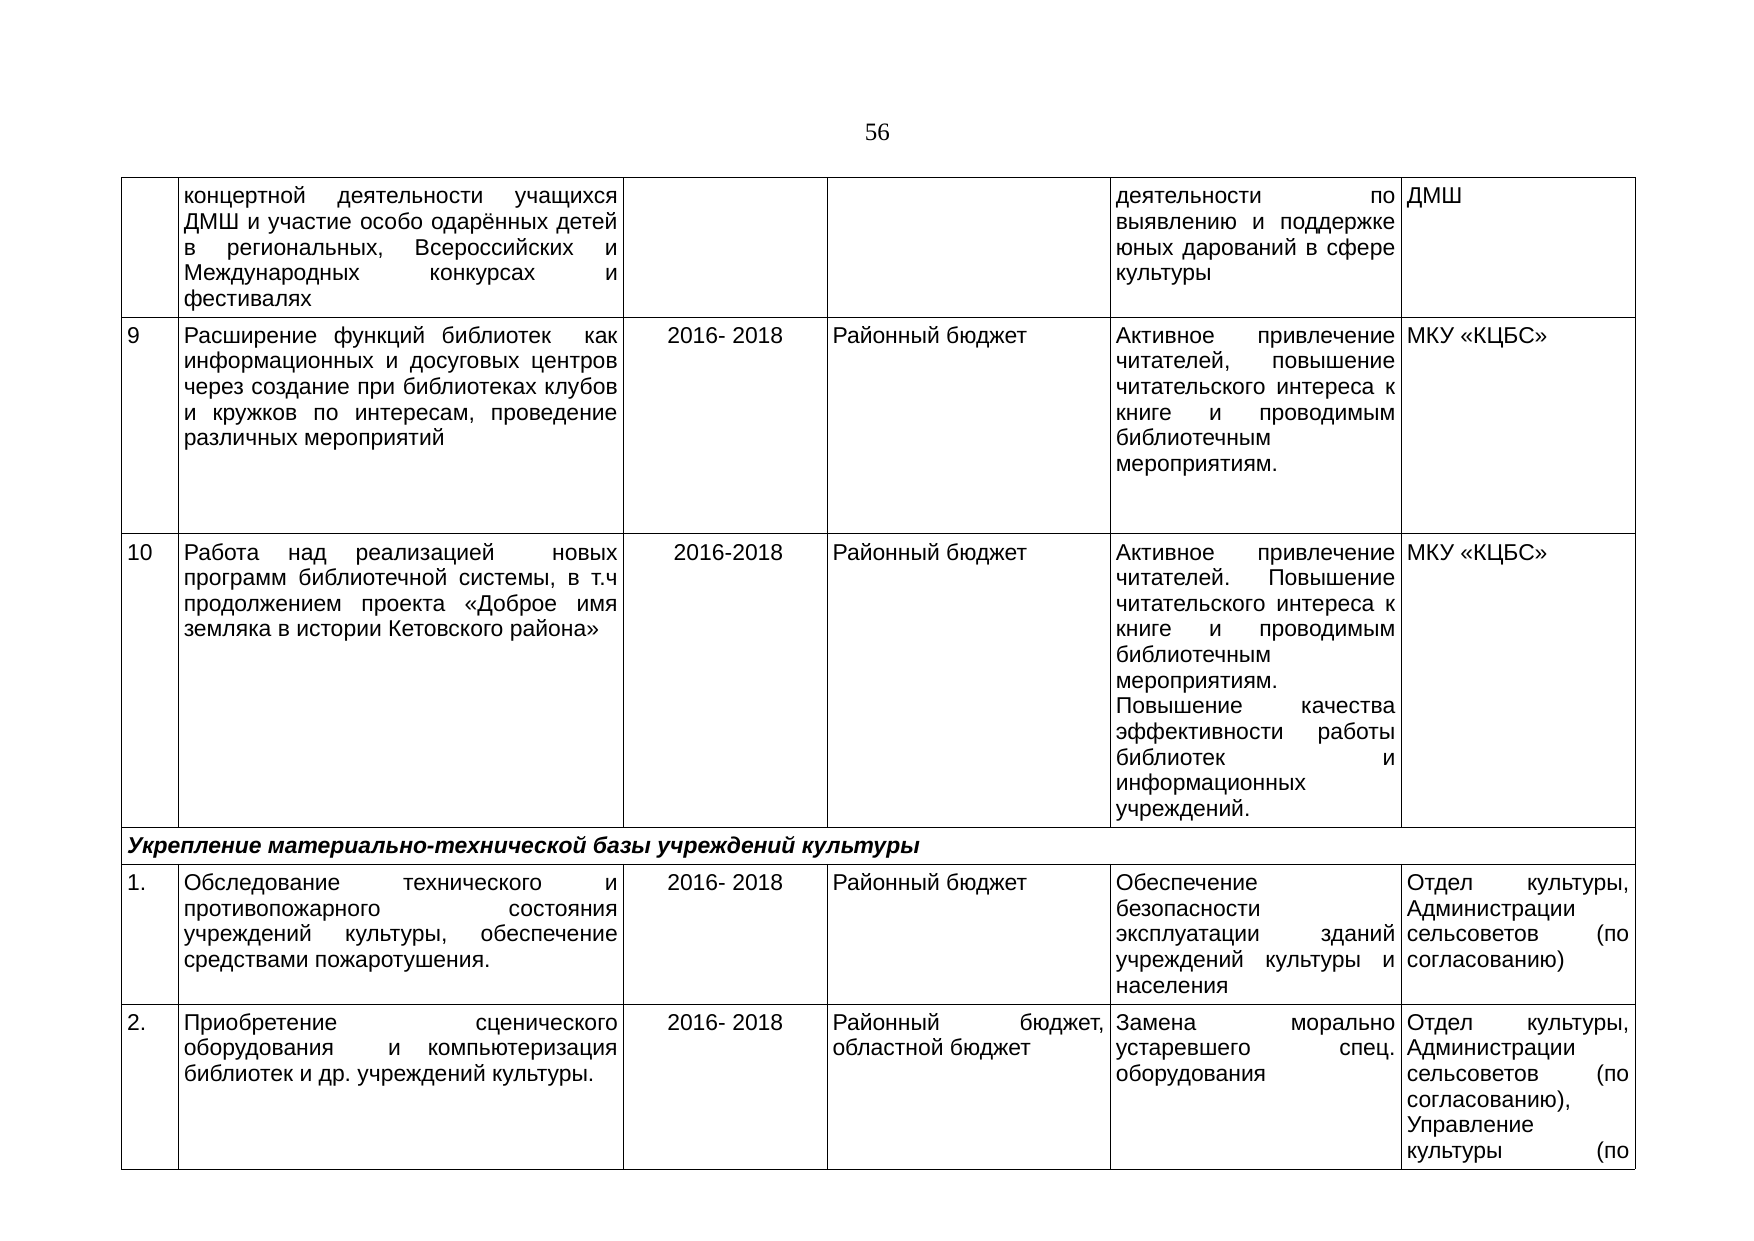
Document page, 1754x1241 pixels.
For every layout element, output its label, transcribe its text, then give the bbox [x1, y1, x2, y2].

table_cell Работа над реализацией новых программ библиотечной системы, в т.ч продолжением проекта «Доброе имя земляка в истории Кетовского района» [179, 534, 623, 827]
table_cell [828, 178, 1110, 317]
table_cell 9 [122, 318, 178, 533]
table_cell 10 [122, 534, 178, 827]
table_cell Укрепление материально-технической базы учреждений культуры [122, 828, 1635, 864]
table_cell 2016- 2018 [624, 318, 827, 533]
table_cell 1. [122, 865, 178, 1004]
table_cell Обследование технического и противопожарного состояния учреждений культуры, обеспечение средствами пожаротушения. [179, 865, 623, 1004]
table_cell концертной деятельности учащихся ДМШ и участие особо одарённых детей в региональных, Всероссийских и Международных конкурсах и фестивалях [179, 178, 623, 317]
table_cell [624, 178, 827, 317]
table_cell МКУ «КЦБС» [1402, 318, 1635, 533]
table_cell Обеспечение безопасности эксплуатации зданий учреждений культуры и населения [1111, 865, 1401, 1004]
table_cell 2016-2018 [624, 534, 827, 827]
table_cell Активное привлечение читателей. Повышение читательского интереса к книге и проводимым библиотечным мероприятиям. Повышение качества эффективности работы библиотек и информационных учреждений. [1111, 534, 1401, 827]
table_cell [122, 178, 178, 317]
table_cell Приобретение сценического оборудования и компьютеризация библиотек и др. учреждений культуры. [179, 1005, 623, 1169]
table_cell 2. [122, 1005, 178, 1169]
table_cell Районный бюджет [828, 318, 1110, 533]
table_cell Расширение функций библиотек как информационных и досуговых центров через создание при библиотеках клубов и кружков по интересам, проведение различных мероприятий [179, 318, 623, 533]
table_cell Районный бюджет [828, 534, 1110, 827]
table_cell 2016- 2018 [624, 865, 827, 1004]
table_cell Отдел культуры, Администрации сельсоветов (по согласованию), Управление культуры (по [1402, 1005, 1635, 1169]
table_cell Районный бюджет [828, 865, 1110, 1004]
table_cell 2016- 2018 [624, 1005, 827, 1169]
table_cell деятельности по выявлению и поддержке юных дарований в сфере культуры [1111, 178, 1401, 317]
table_cell ДМШ [1402, 178, 1635, 317]
table_cell Районный бюджет, областной бюджет [828, 1005, 1110, 1169]
table_cell Отдел культуры, Администрации сельсоветов (по согласованию) [1402, 865, 1635, 1004]
table_cell Активное привлечение читателей, повышение читательского интереса к книге и проводимым библиотечным мероприятиям. [1111, 318, 1401, 533]
table_cell МКУ «КЦБС» [1402, 534, 1635, 827]
table_cell Замена морально устаревшего спец. оборудования [1111, 1005, 1401, 1169]
